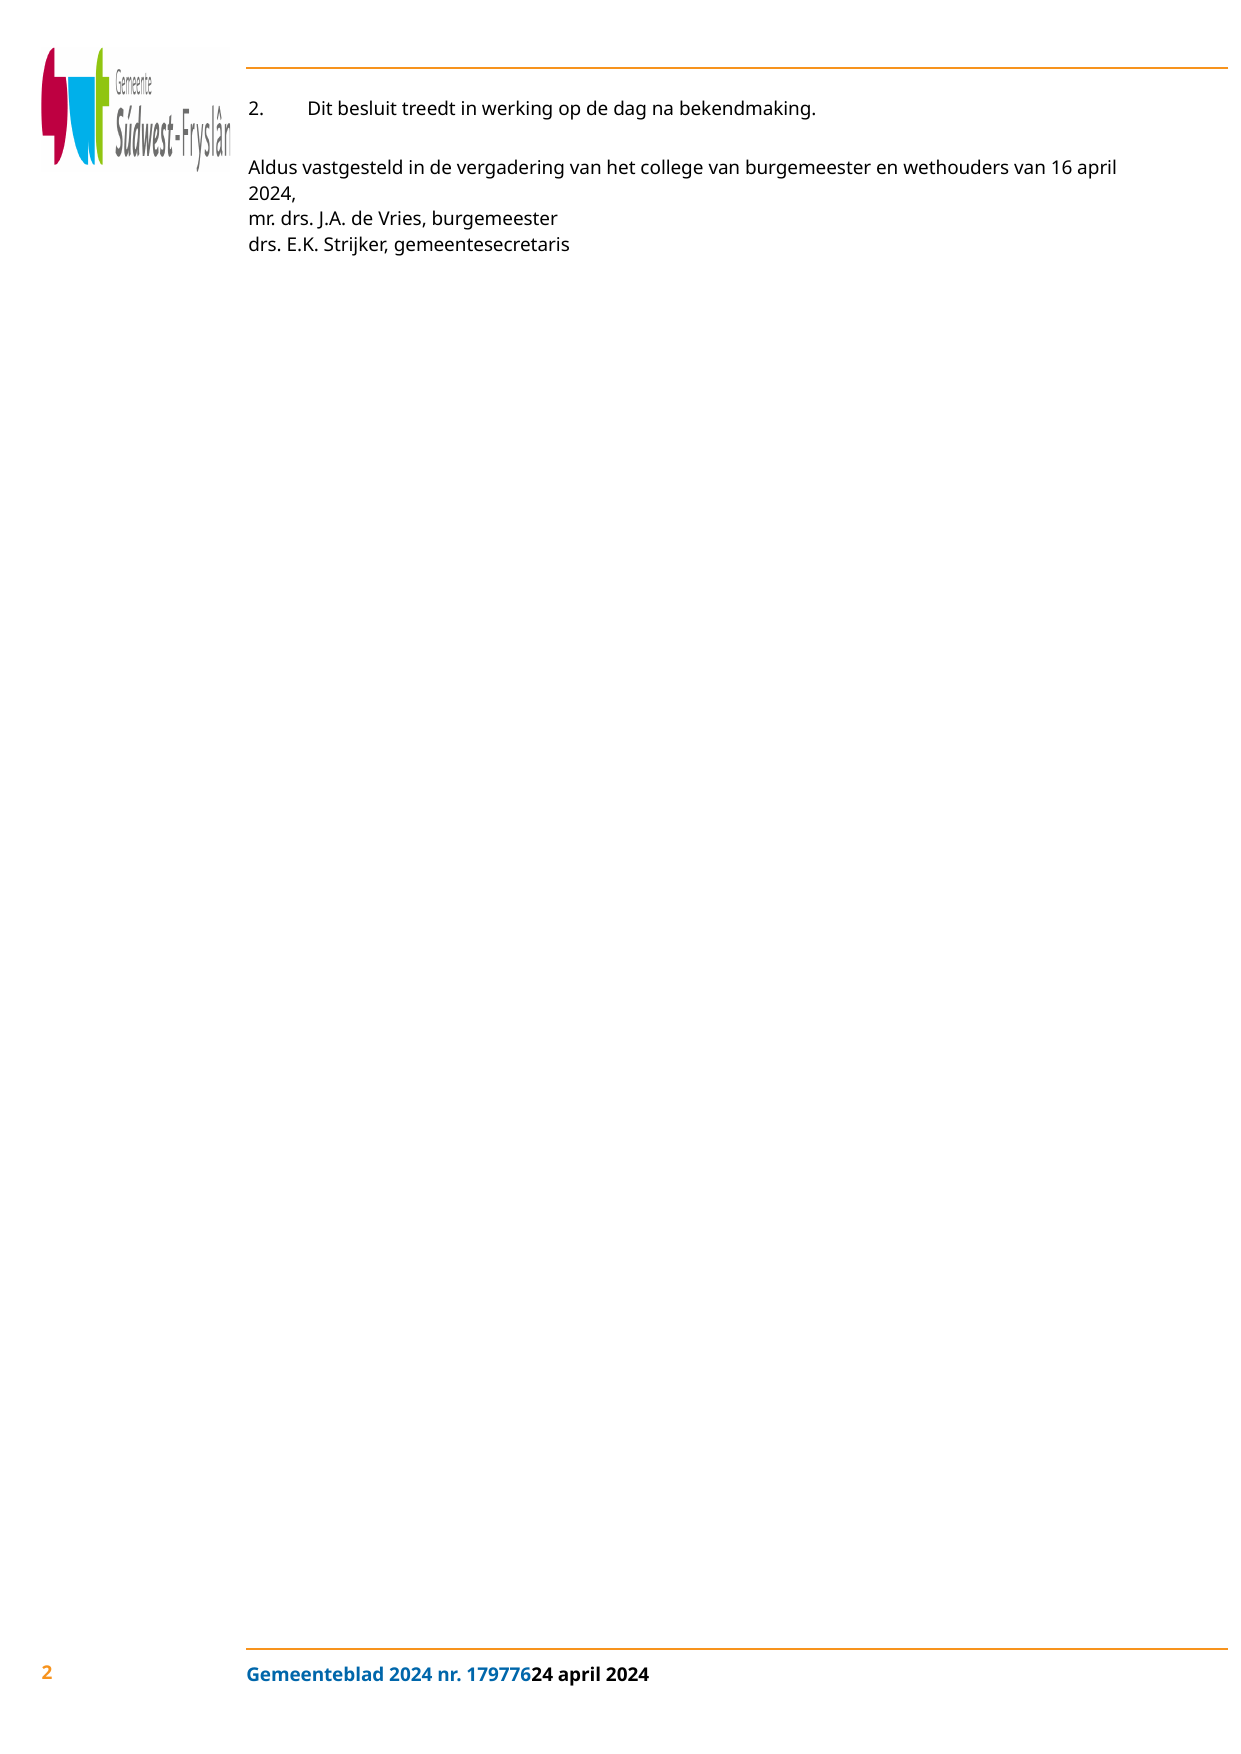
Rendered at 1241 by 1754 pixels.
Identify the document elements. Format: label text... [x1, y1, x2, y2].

picture [41, 47, 231, 172]
list Dit besluit treedt in werking op de dag na bekendmaking. [248, 95, 1152, 121]
text drs. E.K. Strijker, gemeentesecretaris [248, 231, 1152, 257]
text Aldus vastgesteld in de vergadering van het college van burgemeester en wethouders van 16 april 2024, [248, 154, 1152, 205]
text mr. drs. J.A. de Vries, burgemeester [248, 205, 1152, 231]
